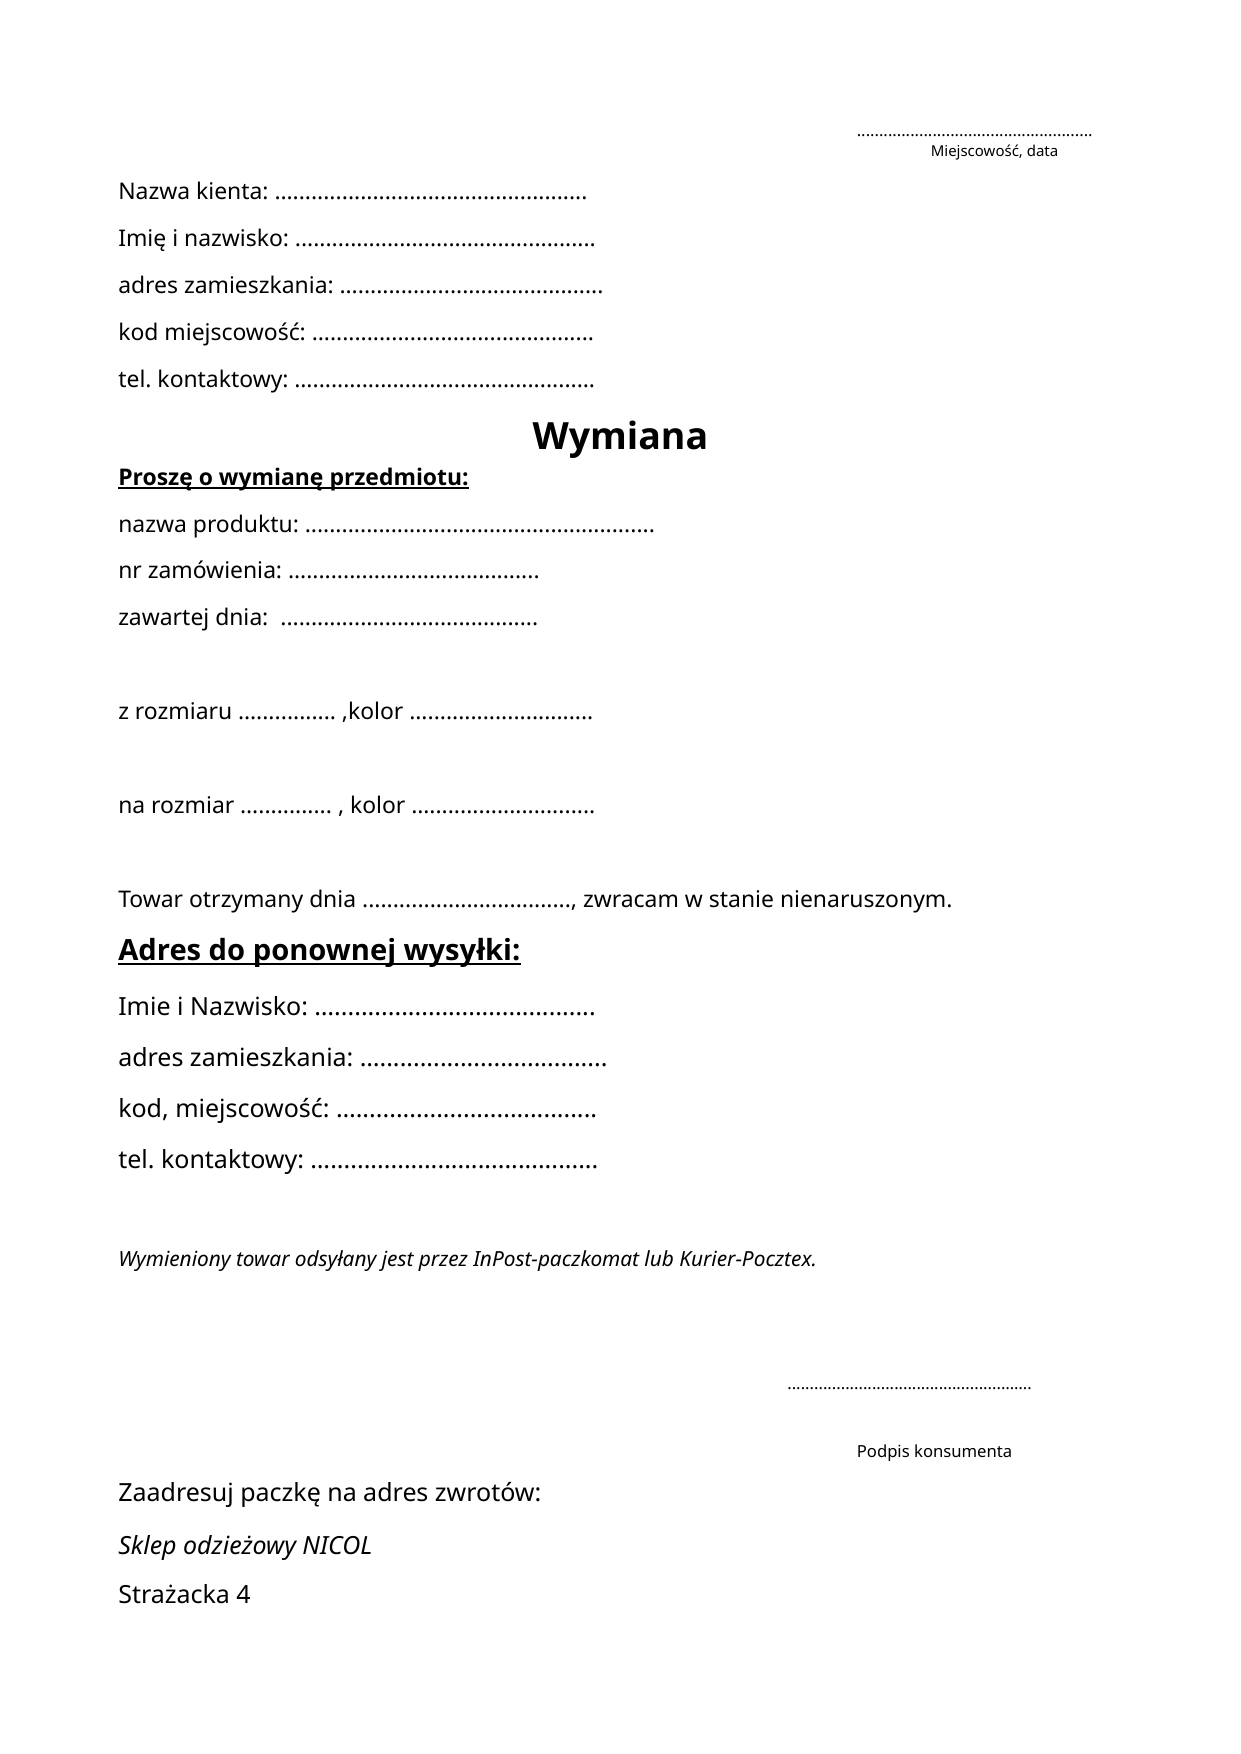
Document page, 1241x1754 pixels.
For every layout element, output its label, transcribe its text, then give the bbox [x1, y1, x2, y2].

text tel. kontaktowy: …...........................................… [118, 363, 1122, 394]
text na rozmiar …............ , kolor …........................... [118, 789, 1122, 820]
text nr zamówienia: …...................................... [118, 554, 1122, 586]
text adres zamieszkania: ….................................. [118, 1040, 1122, 1074]
text Nazwa kienta: …................................................ [118, 175, 1122, 207]
text ..................................................... Miejscowość, data [118, 118, 1122, 175]
text Towar otrzymany dnia .................................., zwracam w stanie nienaruszonym. [118, 883, 1122, 914]
text Adres do ponownej wysyłki: [118, 929, 1122, 969]
text Podpis konsumenta [118, 1440, 1122, 1463]
text Zaadresuj paczkę na adres zwrotów: [118, 1474, 1122, 1508]
text ................................................……. [118, 1372, 1122, 1395]
text Imię i nazwisko: ................................................. [118, 222, 1122, 253]
text Proszę o wymianę przedmiotu: [118, 461, 1122, 492]
text Imie i Nazwisko: …....................................... [118, 989, 1122, 1023]
text tel. kontaktowy: …........................................ [118, 1142, 1122, 1176]
text Strażacka 4 [118, 1577, 1122, 1611]
text adres zamieszkania: …........................................ [118, 269, 1122, 300]
text nazwa produktu: ......................................................... [118, 508, 1122, 539]
text zawartej dnia: .......................................... [118, 601, 1122, 633]
text z rozmiaru …............. ,kolor …........................... [118, 695, 1122, 726]
text kod miejscowość: …........................................... [118, 316, 1122, 347]
text kod, miejscowość: ….................................... [118, 1091, 1122, 1125]
text Wymieniony towar odsyłany jest przez InPost-paczkomat lub Kurier-Pocztex. [118, 1244, 1122, 1273]
text Sklep odzieżowy NICOL [118, 1528, 1122, 1562]
text Wymiana [118, 410, 1122, 461]
